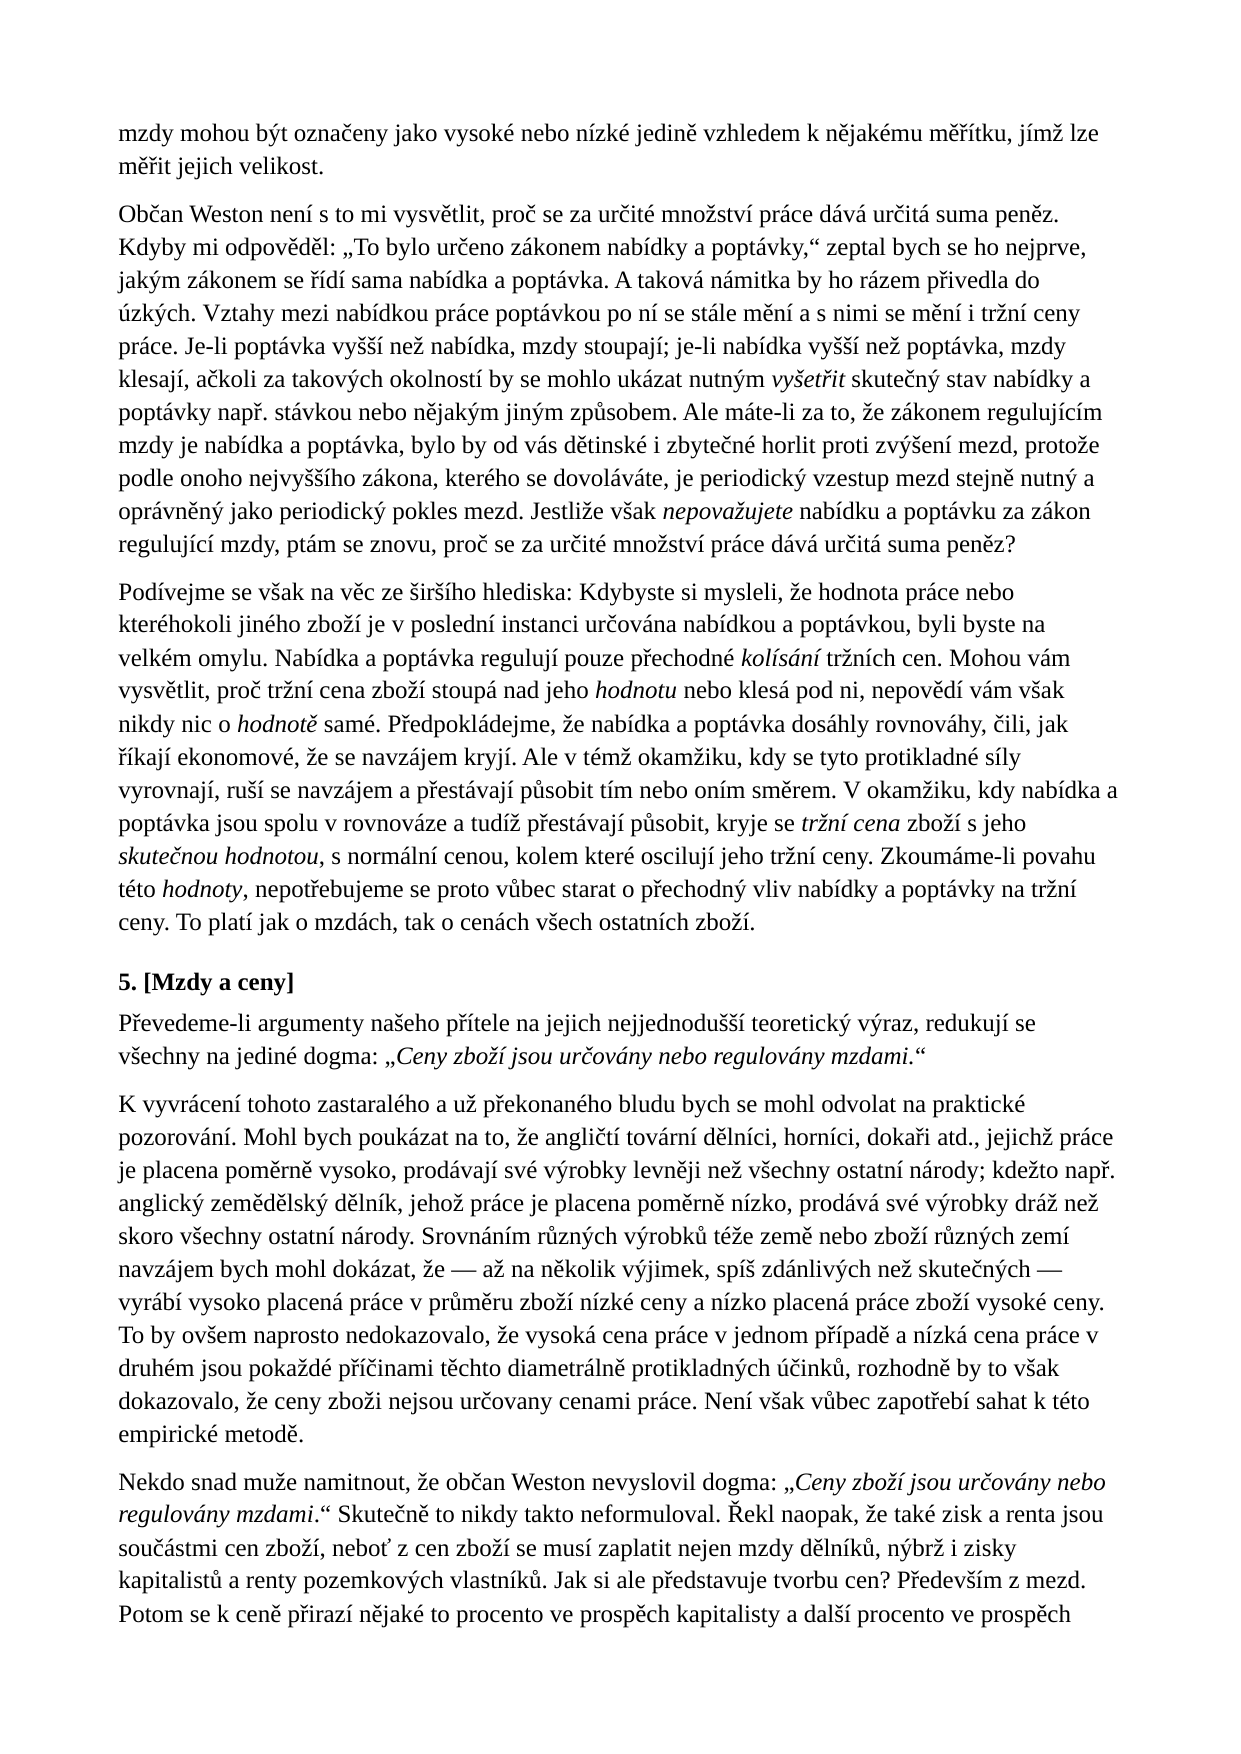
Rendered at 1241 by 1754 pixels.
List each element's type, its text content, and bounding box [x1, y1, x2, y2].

text Podívejme se však na věc ze širšího hlediska: Kdybyste si mysleli, že hodnota práce nebo kteréhokoli jiného zboží je v poslední instanci určována nabídkou a poptávkou, byli byste na velkém omylu. Nabídka a poptávka regulují pouze přechodné kolísání tržních cen. Mohou vám vysvětlit, proč tržní cena zboží stoupá nad jeho hodnotu nebo klesá pod ni, nepovědí vám však nikdy nic o hodnotě samé. Předpokládejme, že nabídka a poptávka dosáhly rovnováhy, čili, jak říkají ekonomové, že se navzájem kryjí. Ale v témž okamžiku, kdy se tyto protikladné síly vyrovnají, ruší se navzájem a přestávají působit tím nebo oním směrem. V okamžiku, kdy nabídka a poptávka jsou spolu v rovnováze a tudíž přestávají působit, kryje se tržní cena zboží s jeho skutečnou hodnotou, s normální cenou, kolem které oscilují jeho tržní ceny. Zkoumáme-li povahu této hodnoty, nepotřebujeme se proto vůbec starat o přechodný vliv nabídky a poptávky na tržní ceny. To platí jak o mzdách, tak o cenách všech ostatních zboží. [118, 577, 1122, 936]
text Převedeme-li argumenty našeho přítele na jejich nejjednodušší teoretický výraz, redukují se všechny na jediné dogma: „Ceny zboží jsou určovány nebo regulovány mzdami.“ [118, 1008, 1122, 1070]
text Nekdo snad muže namitnout, že občan Weston nevyslovil dogma: „Ceny zboží jsou určovány nebo regulovány mzdami.“ Skutečně to nikdy takto neformuloval. Řekl naopak, že také zisk a renta jsou součástmi cen zboží, neboť z cen zboží se musí zaplatit nejen mzdy dělníků, nýbrž i zisky kapitalistů a renty pozemkových vlastníků. Jak si ale představuje tvorbu cen? Především z mezd. Potom se k ceně přirazí nějaké to procento ve prospěch kapitalisty a další procento ve prospěch [118, 1467, 1122, 1627]
text K vyvrácení tohoto zastaralého a už překonaného bludu bych se mohl odvolat na praktické pozorování. Mohl bych poukázat na to, že angličtí tovární dělníci, horníci, dokaři atd., jejichž práce je placena poměrně vysoko, prodávají své výrobky levněji než všechny ostatní národy; kdežto např. anglický zemědělský dělník, jehož práce je placena poměrně nízko, prodává své výrobky dráž než skoro všechny ostatní národy. Srovnáním různých výrobků téže země nebo zboží různých zemí navzájem bych mohl dokázat, že — až na několik výjimek, spíš zdánlivých než skutečných — vyrábí vysoko placená práce v průměru zboží nízké ceny a nízko placená práce zboží vysoké ceny. To by ovšem naprosto nedokazovalo, že vysoká cena práce v jednom případě a nízká cena práce v druhém jsou pokaždé příčinami těchto diametrálně protikladných účinků, rozhodně by to však dokazovalo, že ceny zboži nejsou určovany cenami práce. Není však vůbec zapotřebí sahat k této empirické metodě. [118, 1089, 1122, 1448]
text Občan Weston není s to mi vysvětlit, proč se za určité množství práce dává určitá suma peněz. Kdyby mi odpověděl: „To bylo určeno zákonem nabídky a poptávky,“ zeptal bych se ho nejprve, jakým zákonem se řídí sama nabídka a poptávka. A taková námitka by ho rázem přivedla do úzkých. Vztahy mezi nabídkou práce poptávkou po ní se stále mění a s nimi se mění i tržní ceny práce. Je-li poptávka vyšší než nabídka, mzdy stoupají; je-li nabídka vyšší než poptávka, mzdy klesají, ačkoli za takových okolností by se mohlo ukázat nutným vyšetřit skutečný stav nabídky a poptávky např. stávkou nebo nějakým jiným způsobem. Ale máte-li za to, že zákonem regulujícím mzdy je nabídka a poptávka, bylo by od vás dětinské i zbytečné horlit proti zvýšení mezd, protože podle onoho nejvyššího zákona, kterého se dovoláváte, je periodický vzestup mezd stejně nutný a oprávněný jako periodický pokles mezd. Jestliže však nepovažujete nabídku a poptávku za zákon regulující mzdy, ptám se znovu, proč se za určité množství práce dává určitá suma peněz? [118, 199, 1122, 558]
text mzdy mohou být označeny jako vysoké nebo nízké jedině vzhledem k nějakému měřítku, jímž lze měřit jejich velikost. [118, 118, 1122, 180]
subtitle 5. [Mzdy a ceny] [118, 967, 1122, 996]
